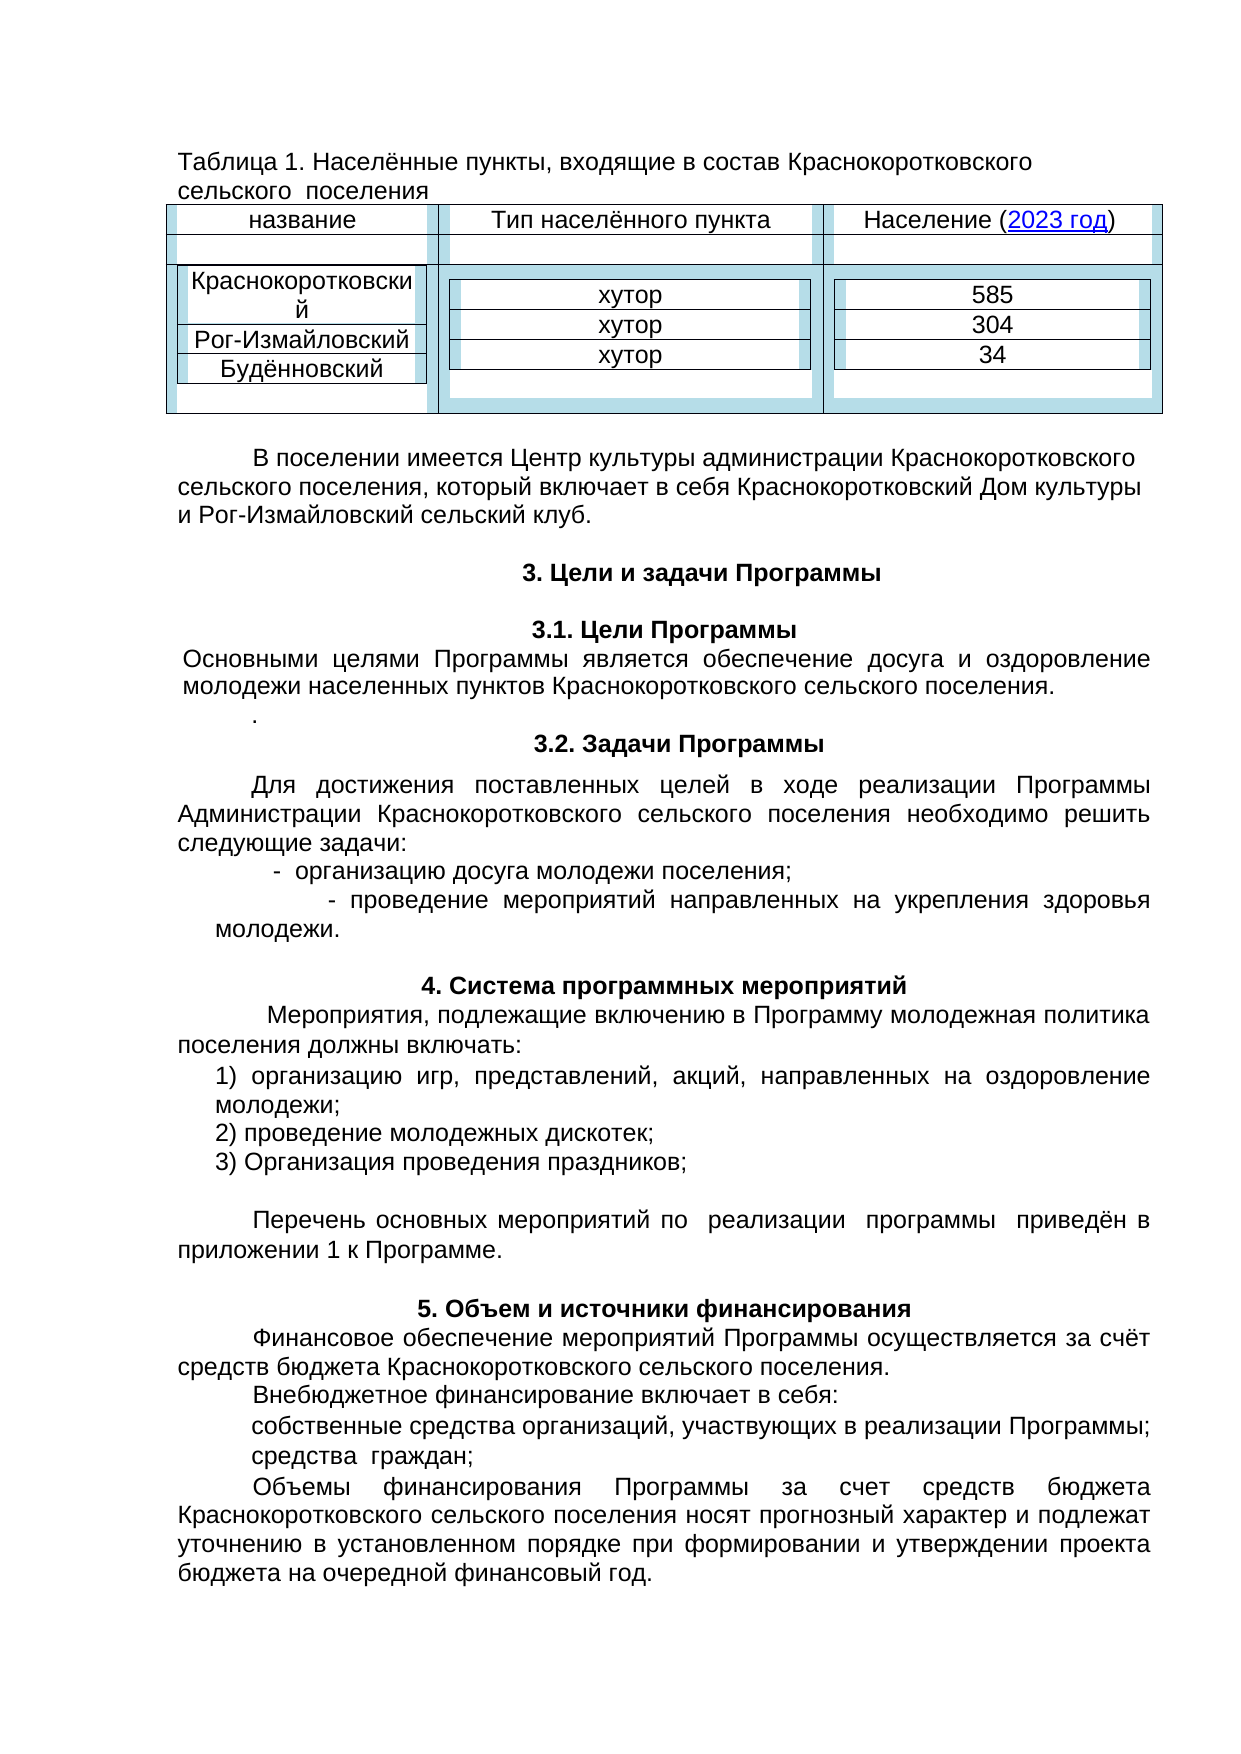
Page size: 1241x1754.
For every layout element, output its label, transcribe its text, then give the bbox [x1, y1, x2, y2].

table_cell хутор [450, 340, 461, 369]
text . [182, 700, 1152, 729]
text Таблица 1. Населённые пункты, входящие в состав Краснокоротковского сельского поселения [177, 147, 1152, 204]
table_cell Будённовский [178, 354, 188, 383]
table_header название [427, 205, 438, 234]
table_cell [427, 235, 438, 264]
table_cell Будённовский [415, 354, 426, 383]
table_cell [824, 265, 1162, 413]
table_cell [167, 265, 177, 413]
text Для достижения поставленных целей в ходе реализации Программы Администрации Краснокоротковского сельского поселения необходимо решить следующие задачи: [177, 770, 1152, 856]
table_header хутор [799, 280, 810, 309]
table_cell 304 [1139, 310, 1150, 339]
text 4. Система программных мероприятий [177, 971, 1152, 1000]
text Мероприятия, подлежащие включению в Программу молодежная политика поселения должны включать: [177, 1000, 1152, 1059]
table_cell хутор [799, 340, 810, 369]
text - проведение мероприятий направленных на укрепления здоровья молодежи. [215, 885, 1152, 943]
table_header Краснокоротковский [178, 266, 188, 323]
table_header хутор [450, 280, 461, 309]
text 3) Организация проведения праздников; [215, 1147, 1152, 1176]
table_cell 34 [835, 340, 846, 369]
text Объемы финансирования Программы за счет средств бюджета Краснокоротковского сельского поселения носят прогнозный характер и подлежат уточнению в установленном порядке при формировании и утверждении проекта бюджета на очередной финансовый год. [177, 1472, 1152, 1587]
text средства граждан; [177, 1441, 1152, 1470]
text 1) организацию игр, представлений, акций, направленных на оздоровление молодежи; [215, 1061, 1152, 1118]
text - организацию досуга молодежи поселения; [182, 856, 1152, 885]
text 3.1. Цели Программы [177, 615, 1152, 644]
text Финансовое обеспечение мероприятий Программы осуществляется за счёт средств бюджета Краснокоротковского сельского поселения. [177, 1323, 1152, 1381]
table_cell хутор [450, 310, 461, 339]
table_header название [167, 205, 177, 234]
text Основными целями Программы является обеспечение досуга и оздоровление молодежи населенных пунктов Краснокоротковского сельского поселения. [182, 644, 1152, 700]
table_cell 304 [835, 310, 846, 339]
table_header 585 [835, 280, 846, 309]
text В поселении имеется Центр культуры администрации Краснокоротковского сельского поселения, который включает в себя Краснокоротковский Дом культуры и Рог-Измайловский сельский клуб. [177, 443, 1152, 529]
text 3. Цели и задачи Программы [177, 558, 1152, 586]
text Внебюджетное финансирование включает в себя: [177, 1381, 1152, 1409]
table_header 585 [1139, 280, 1150, 309]
table_cell [427, 265, 438, 413]
table_cell [1152, 235, 1162, 264]
table_cell 34 [1139, 340, 1150, 369]
table_cell [167, 235, 177, 264]
table_cell [824, 235, 834, 264]
table_header Краснокоротковский [415, 266, 426, 323]
text 2) проведение молодежных дискотек; [215, 1118, 1152, 1147]
text Перечень основных мероприятий по реализации программы приведён в приложении 1 к Программе. [177, 1205, 1152, 1264]
table_cell хутор [799, 310, 810, 339]
text 3.2. Задачи Программы [207, 729, 1152, 758]
table_cell [439, 235, 450, 264]
table_cell [439, 265, 823, 413]
subtitle 5. Объем и источники финансирования [177, 1294, 1152, 1323]
table_cell [812, 235, 823, 264]
text собственные средства организаций, участвующих в реализации Программы; [177, 1411, 1152, 1440]
